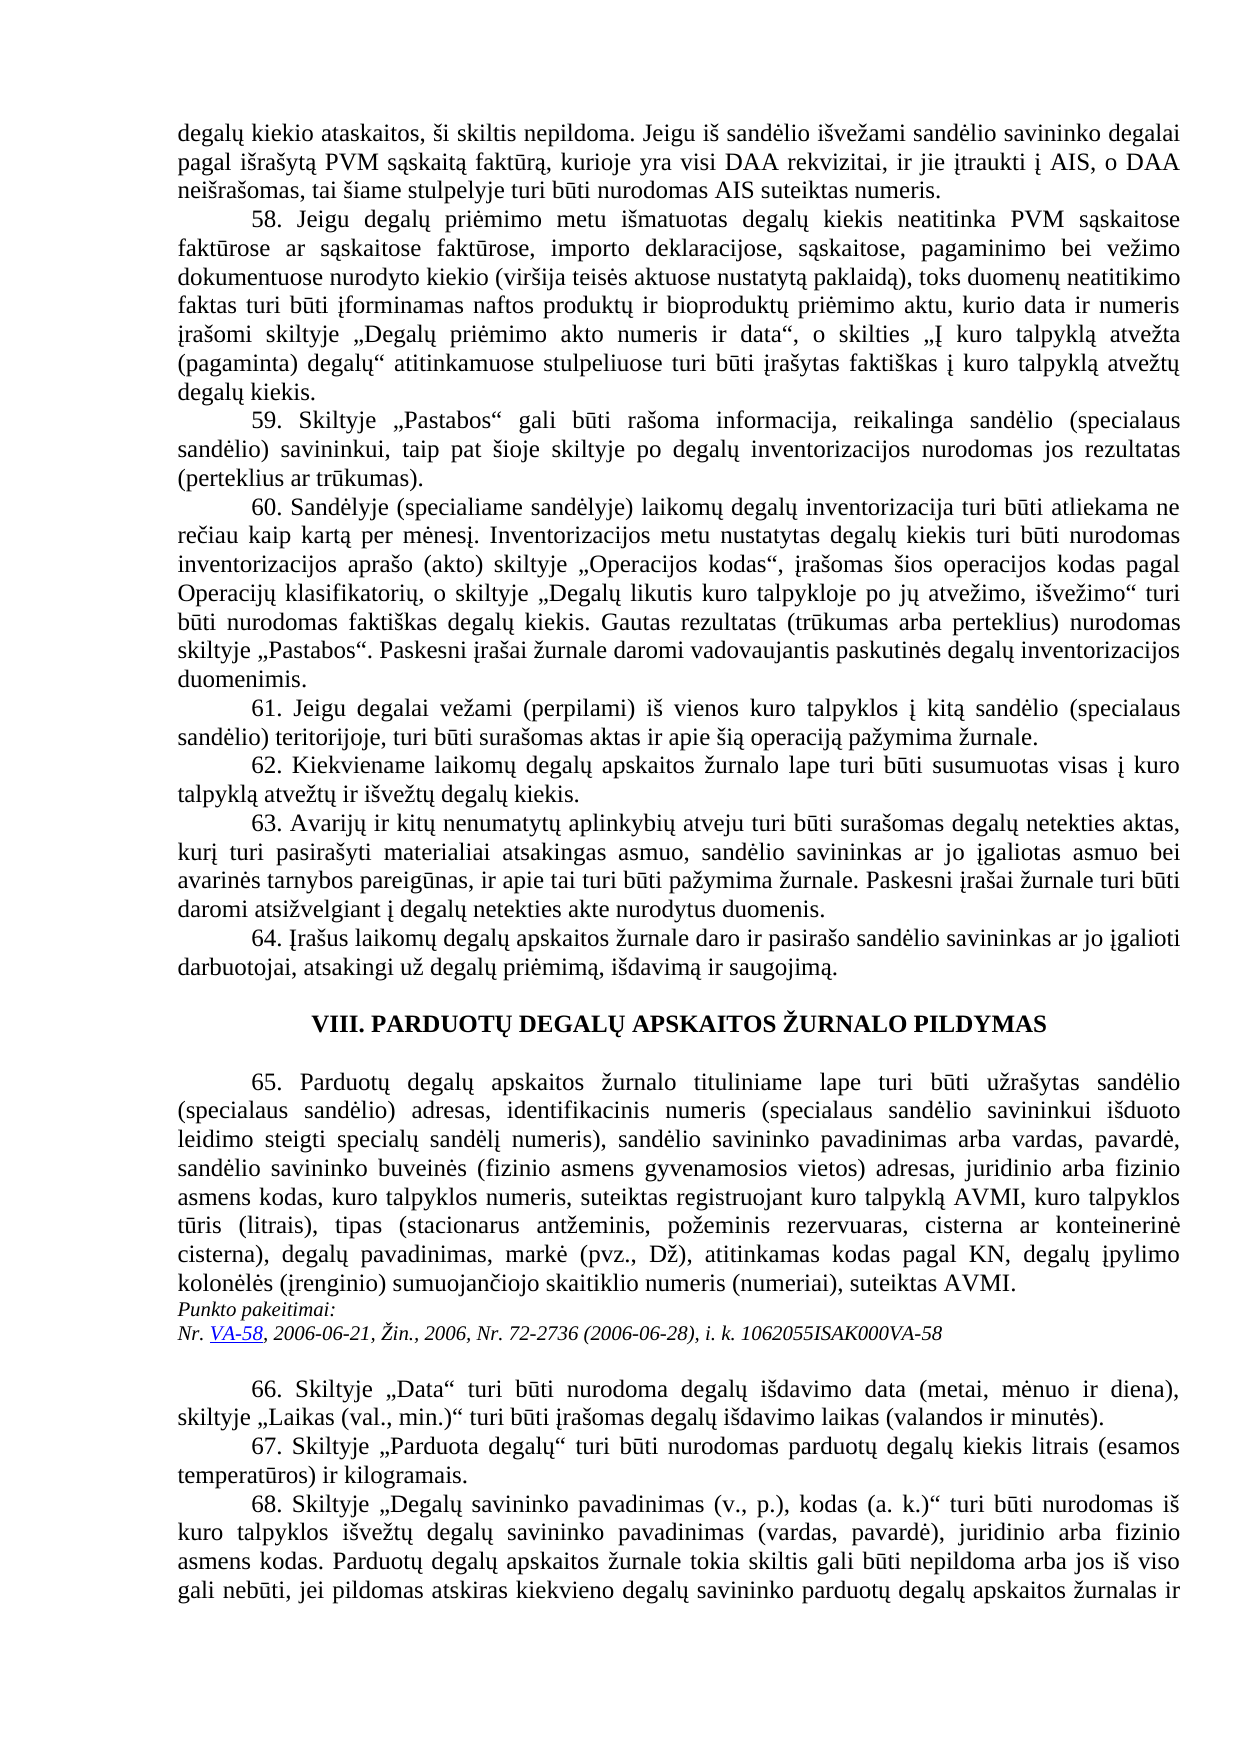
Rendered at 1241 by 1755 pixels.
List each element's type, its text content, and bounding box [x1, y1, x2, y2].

text 60. Sandėlyje (specialiame sandėlyje) laikomų degalų inventorizacija turi būti atliekama ne rečiau kaip kartą per mėnesį. Inventorizacijos metu nustatytas degalų kiekis turi būti nurodomas inventorizacijos aprašo (akto) skiltyje „Operacijos kodas“, įrašomas šios operacijos kodas pagal Operacijų klasifikatorių, o skiltyje „Degalų likutis kuro talpykloje po jų atvežimo, išvežimo“ turi būti nurodomas faktiškas degalų kiekis. Gautas rezultatas (trūkumas arba perteklius) nurodomas skiltyje „Pastabos“. Paskesni įrašai žurnale daromi vadovaujantis paskutinės degalų inventorizacijos duomenimis. [177, 492, 1181, 693]
text 66. Skiltyje „Data“ turi būti nurodoma degalų išdavimo data (metai, mėnuo ir diena), skiltyje „Laikas (val., min.)“ turi būti įrašomas degalų išdavimo laikas (valandos ir minutės). [177, 1374, 1181, 1431]
text 68. Skiltyje „Degalų savininko pavadinimas (v., p.), kodas (a. k.)“ turi būti nurodomas iš kuro talpyklos išvežtų degalų savininko pavadinimas (vardas, pavardė), juridinio arba fizinio asmens kodas. Parduotų degalų apskaitos žurnale tokia skiltis gali būti nepildoma arba jos iš viso gali nebūti, jei pildomas atskiras kiekvieno degalų savininko parduotų degalų apskaitos žurnalas ir [177, 1489, 1181, 1604]
text 65. Parduotų degalų apskaitos žurnalo tituliniame lape turi būti užrašytas sandėlio (specialaus sandėlio) adresas, identifikacinis numeris (specialaus sandėlio savininkui išduoto leidimo steigti specialų sandėlį numeris), sandėlio savininko pavadinimas arba vardas, pavardė, sandėlio savininko buveinės (fizinio asmens gyvenamosios vietos) adresas, juridinio arba fizinio asmens kodas, kuro talpyklos numeris, suteiktas registruojant kuro talpyklą AVMI, kuro talpyklos tūris (litrais), tipas (stacionarus antžeminis, požeminis rezervuaras, cisterna ar konteinerinė cisterna), degalų pavadinimas, markė (pvz., Dž), atitinkamas kodas pagal KN, degalų įpylimo kolonėlės (įrenginio) sumuojančiojo skaitiklio numeris (numeriai), suteiktas AVMI. [177, 1067, 1181, 1297]
text 63. Avarijų ir kitų nenumatytų aplinkybių atveju turi būti surašomas degalų netekties aktas, kurį turi pasirašyti materialiai atsakingas asmuo, sandėlio savininkas ar jo įgaliotas asmuo bei avarinės tarnybos pareigūnas, ir apie tai turi būti pažymima žurnale. Paskesni įrašai žurnale turi būti daromi atsižvelgiant į degalų netekties akte nurodytus duomenis. [177, 808, 1181, 923]
text 61. Jeigu degalai vežami (perpilami) iš vienos kuro talpyklos į kitą sandėlio (specialaus sandėlio) teritorijoje, turi būti surašomas aktas ir apie šią operaciją pažymima žurnale. [177, 693, 1181, 751]
text 62. Kiekviename laikomų degalų apskaitos žurnalo lape turi būti susumuotas visas į kuro talpyklą atvežtų ir išvežtų degalų kiekis. [177, 751, 1181, 808]
text degalų kiekio ataskaitos, ši skiltis nepildoma. Jeigu iš sandėlio išvežami sandėlio savininko degalai pagal išrašytą PVM sąskaitą faktūrą, kurioje yra visi DAA rekvizitai, ir jie įtraukti į AIS, o DAA neišrašomas, tai šiame stulpelyje turi būti nurodomas AIS suteiktas numeris. [177, 118, 1181, 204]
text VIII. PARDUOTŲ DEGALŲ APSKAITOS ŽURNALO PILDYMAS [177, 1009, 1181, 1038]
text Punkto pakeitimai: [177, 1297, 1181, 1321]
text 58. Jeigu degalų priėmimo metu išmatuotas degalų kiekis neatitinka PVM sąskaitose faktūrose ar sąskaitose faktūrose, importo deklaracijose, sąskaitose, pagaminimo bei vežimo dokumentuose nurodyto kiekio (viršija teisės aktuose nustatytą paklaidą), toks duomenų neatitikimo faktas turi būti įforminamas naftos produktų ir bioproduktų priėmimo aktu, kurio data ir numeris įrašomi skiltyje „Degalų priėmimo akto numeris ir data“, o skilties „Į kuro talpyklą atvežta (pagaminta) degalų“ atitinkamuose stulpeliuose turi būti įrašytas faktiškas į kuro talpyklą atvežtų degalų kiekis. [177, 204, 1181, 406]
text 59. Skiltyje „Pastabos“ gali būti rašoma informacija, reikalinga sandėlio (specialaus sandėlio) savininkui, taip pat šioje skiltyje po degalų inventorizacijos nurodomas jos rezultatas (perteklius ar trūkumas). [177, 406, 1181, 492]
text 64. Įrašus laikomų degalų apskaitos žurnale daro ir pasirašo sandėlio savininkas ar jo įgalioti darbuotojai, atsakingi už degalų priėmimą, išdavimą ir saugojimą. [177, 923, 1181, 981]
text 67. Skiltyje „Parduota degalų“ turi būti nurodomas parduotų degalų kiekis litrais (esamos temperatūros) ir kilogramais. [177, 1431, 1181, 1489]
text Nr. VA-58, 2006-06-21, Žin., 2006, Nr. 72-2736 (2006-06-28), i. k. 1062055ISAK000VA-58 [177, 1321, 1181, 1345]
